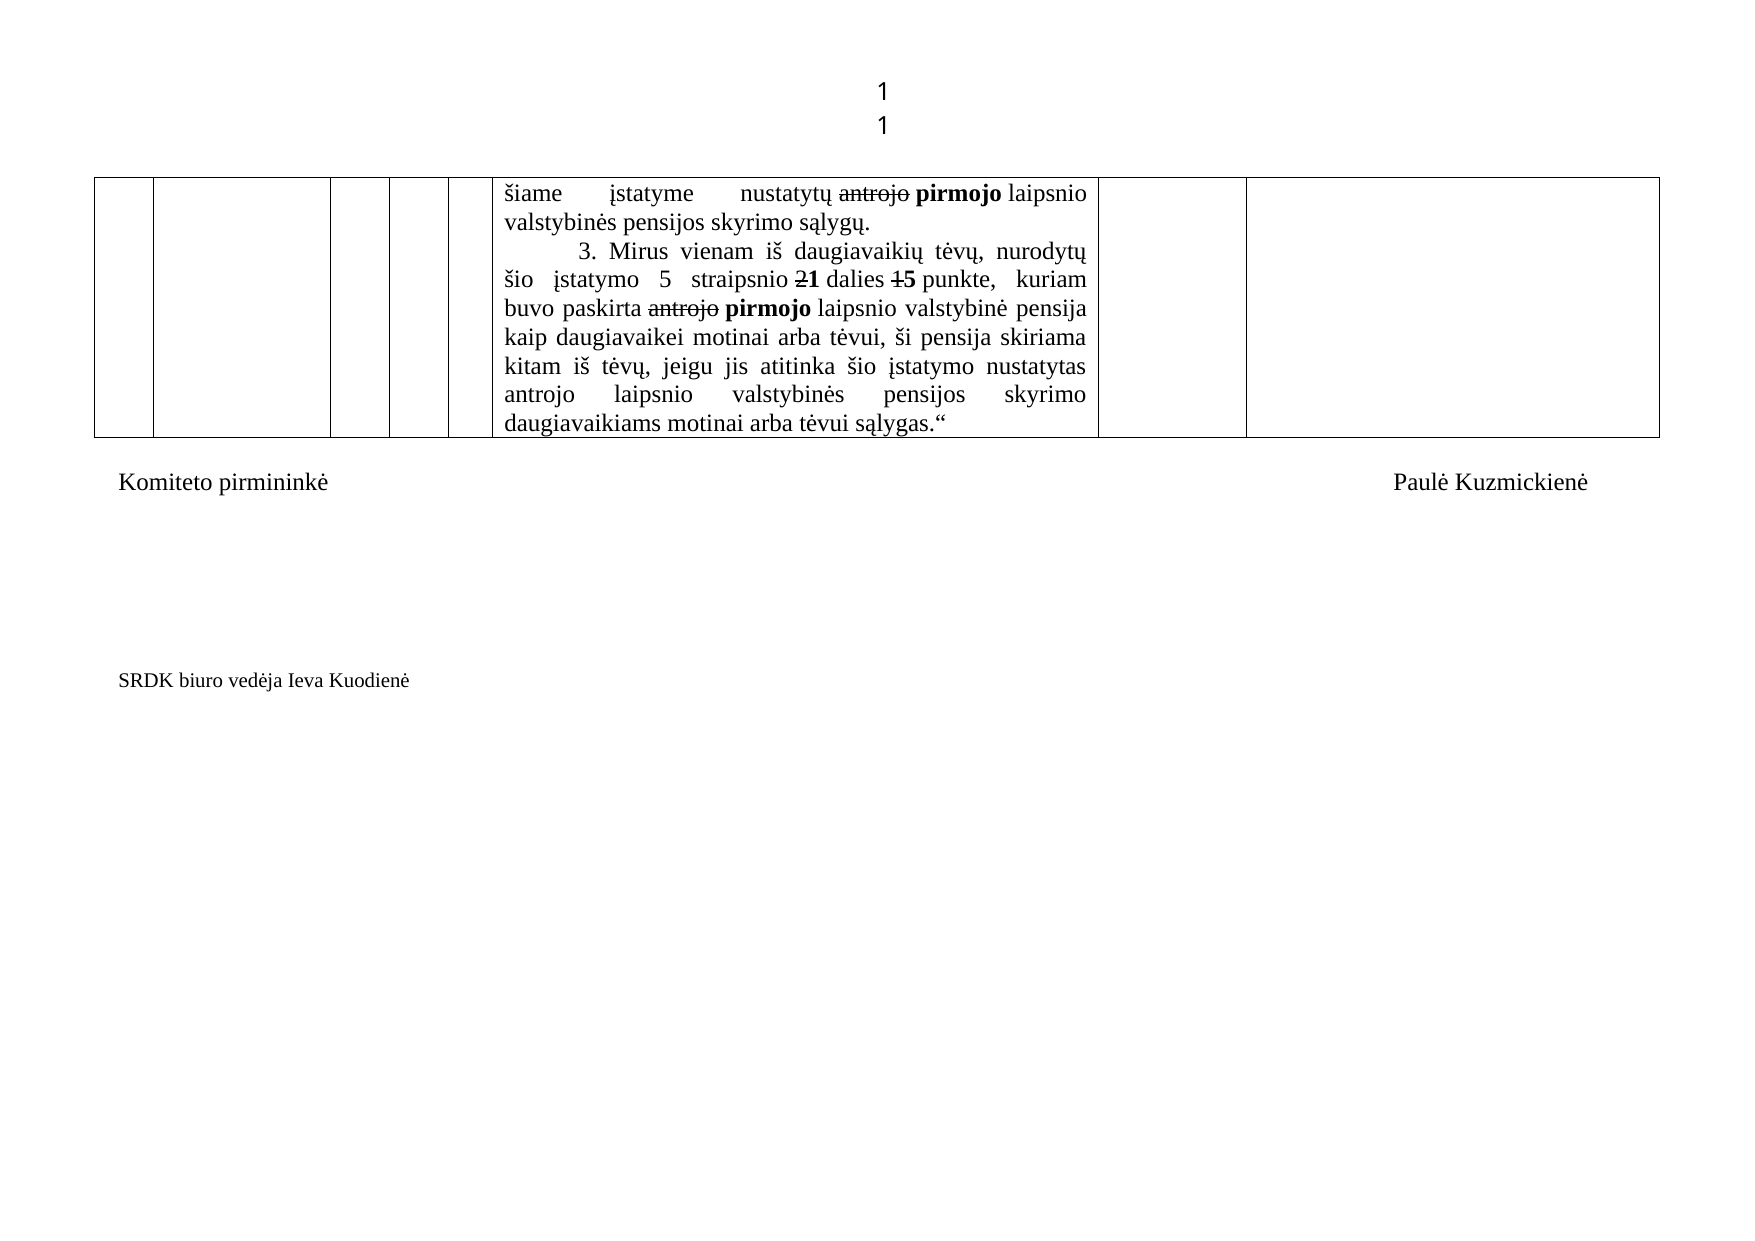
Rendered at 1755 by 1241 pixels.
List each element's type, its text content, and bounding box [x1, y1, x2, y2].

table_cell [1099, 178, 1246, 437]
table_cell [449, 178, 492, 437]
text Komiteto pirmininkė (Parašas) Paulė Kuzmickienė [118, 467, 1636, 496]
table_cell [154, 178, 330, 437]
table_cell [390, 178, 448, 437]
text SRDK biuro vedėja Ieva Kuodienė [118, 668, 1636, 692]
table_cell [95, 178, 153, 437]
table_cell [331, 178, 389, 437]
table_cell šiame įstatyme nustatytų antrojo pirmojo laipsnio valstybinės pensijos skyrimo sąlygų. 3. Mirus vienam iš daugiavaikių tėvų, nurodytų šio įstatymo 5 straipsnio 21 dalies 15 punkte, kuriam buvo paskirta antrojo pirmojo laipsnio valstybinė pensija kaip daugiavaikei motinai arba tėvui, ši pensija skiriama kitam iš tėvų, jeigu jis atitinka šio įstatymo nustatytas antrojo laipsnio valstybinės pensijos skyrimo daugiavaikiams motinai arba tėvui sąlygas.“ [493, 178, 1098, 437]
table_cell [1247, 178, 1659, 437]
